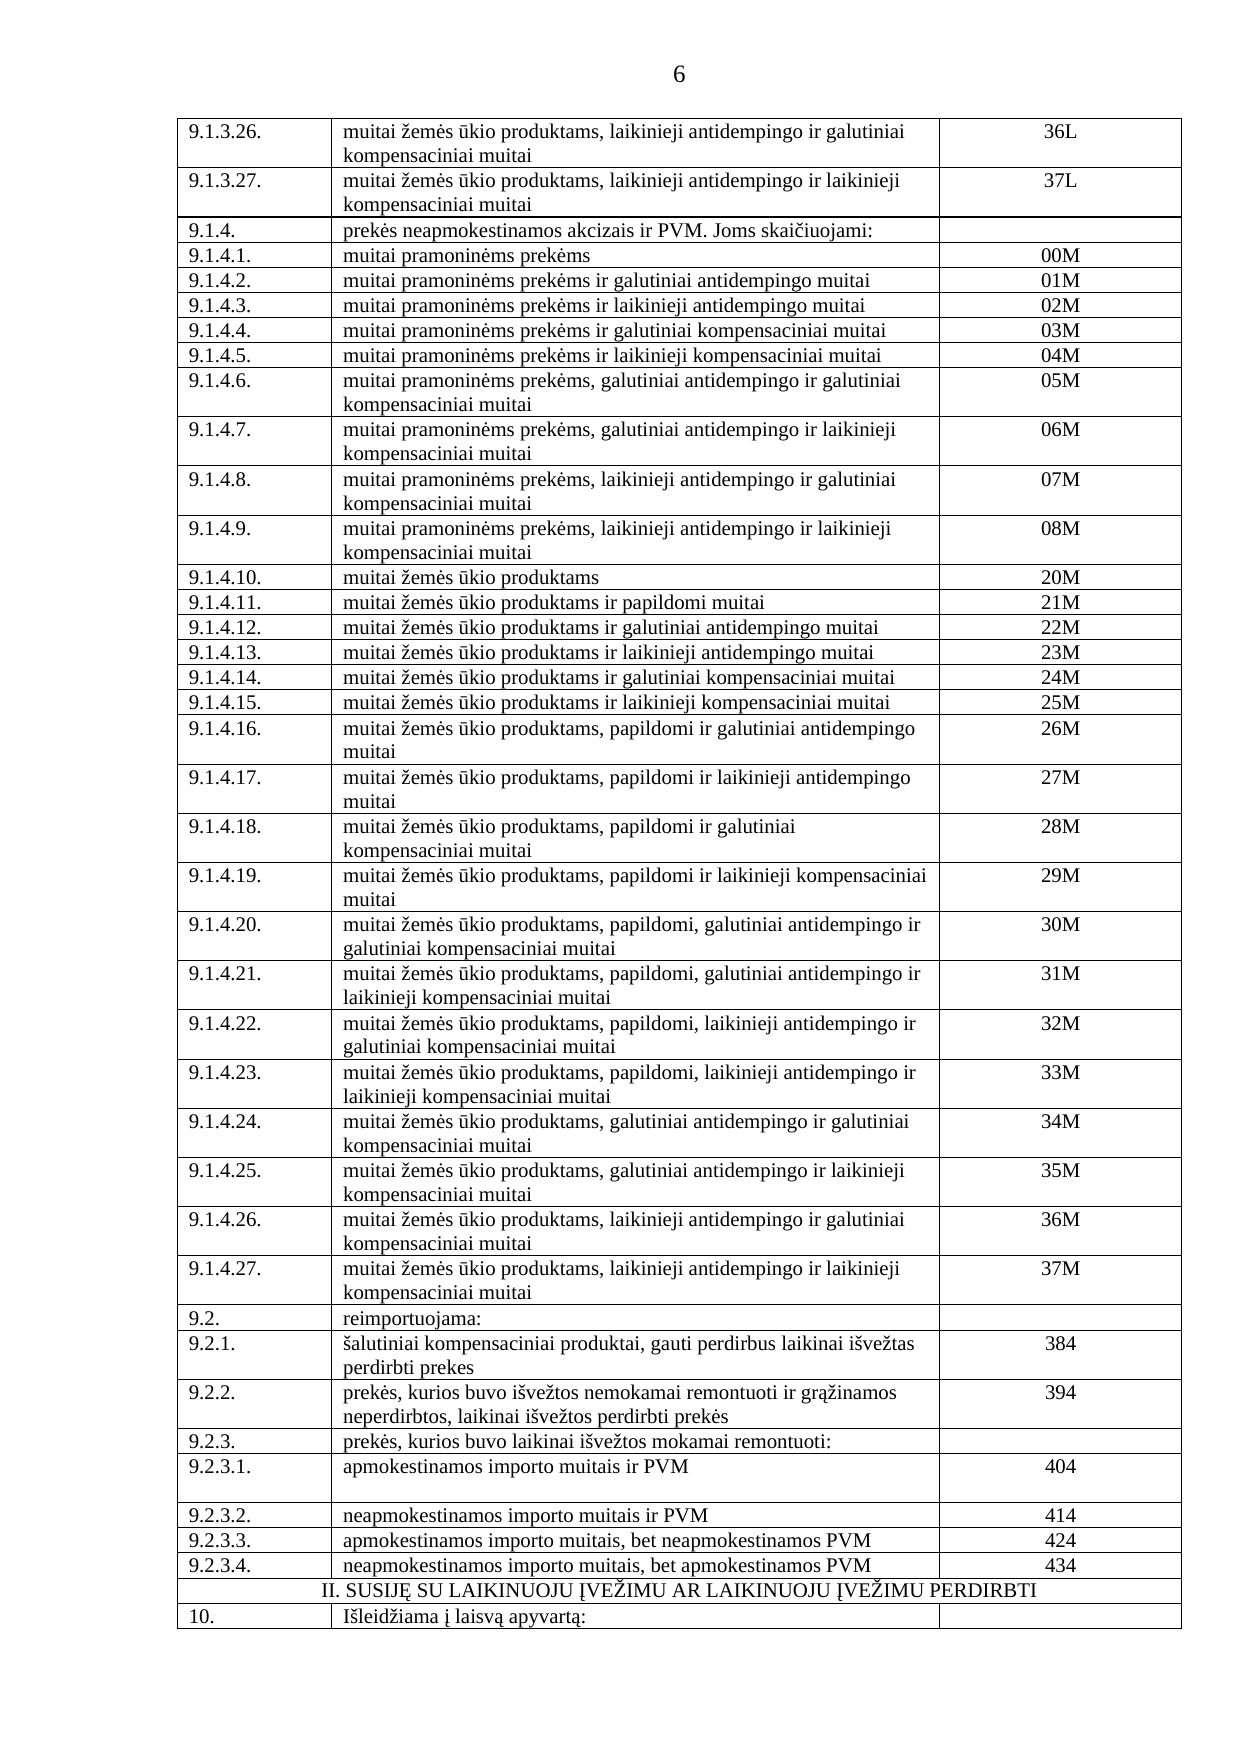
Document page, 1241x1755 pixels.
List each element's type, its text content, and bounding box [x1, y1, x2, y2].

table_cell Išleidžiama į laisvą apyvartą: [332, 1604, 939, 1628]
table_cell 9.1.4.19. [178, 863, 331, 911]
table_cell 434 [940, 1553, 1181, 1577]
table_cell 9.1.4.1. [178, 243, 331, 267]
table_cell 9.1.4.3. [178, 293, 331, 317]
table_cell 28M [940, 814, 1181, 862]
table_cell muitai pramoninėms prekėms, laikinieji antidempingo ir laikinieji kompensaciniai muitai [332, 516, 939, 564]
table_cell 9.1.4.23. [178, 1060, 331, 1108]
table_cell 9.1.4.16. [178, 715, 331, 763]
table_cell 9.1.4.21. [178, 961, 331, 1009]
table_cell 9.1.4.12. [178, 615, 331, 639]
table_cell 9.2.3.3. [178, 1528, 331, 1552]
table_cell 10. [178, 1604, 331, 1628]
table_cell muitai žemės ūkio produktams, papildomi ir galutiniai kompensaciniai muitai [332, 814, 939, 862]
table_cell muitai žemės ūkio produktams ir papildomi muitai [332, 590, 939, 614]
table_cell 9.1.4. [178, 218, 331, 242]
table_cell muitai žemės ūkio produktams ir galutiniai antidempingo muitai [332, 615, 939, 639]
table_cell muitai pramoninėms prekėms, galutiniai antidempingo ir galutiniai kompensaciniai muitai [332, 368, 939, 416]
table_cell 25M [940, 690, 1181, 714]
table_cell 02M [940, 293, 1181, 317]
table_cell muitai žemės ūkio produktams ir galutiniai kompensaciniai muitai [332, 665, 939, 689]
table_cell muitai žemės ūkio produktams, papildomi ir galutiniai antidempingo muitai [332, 715, 939, 763]
table_cell muitai žemės ūkio produktams ir laikinieji kompensaciniai muitai [332, 690, 939, 714]
table_cell muitai pramoninėms prekėms ir laikinieji kompensaciniai muitai [332, 343, 939, 367]
table_cell 03M [940, 318, 1181, 342]
table_cell 9.1.4.20. [178, 912, 331, 960]
table_cell 08M [940, 516, 1181, 564]
table_cell prekės neapmokestinamos akcizais ir PVM. Joms skaičiuojami: [332, 218, 939, 242]
table_cell 29M [940, 863, 1181, 911]
table_cell muitai žemės ūkio produktams [332, 565, 939, 589]
table_cell 27M [940, 765, 1181, 813]
table_cell neapmokestinamos importo muitais, bet apmokestinamos PVM [332, 1553, 939, 1577]
table_cell 9.1.4.27. [178, 1256, 331, 1304]
table_cell 37L [940, 168, 1181, 216]
table_cell 30M [940, 912, 1181, 960]
table_cell 9.1.4.7. [178, 417, 331, 465]
table_cell 9.1.4.22. [178, 1010, 331, 1058]
table_cell 34M [940, 1109, 1181, 1157]
table_cell 21M [940, 590, 1181, 614]
table_cell reimportuojama: [332, 1305, 939, 1329]
table_cell 9.1.4.24. [178, 1109, 331, 1157]
table_cell 9.2.3. [178, 1429, 331, 1453]
table_cell prekės, kurios buvo išvežtos nemokamai remontuoti ir grąžinamos neperdirbtos, laikinai išvežtos perdirbti prekės [332, 1380, 939, 1428]
table_cell 33M [940, 1060, 1181, 1108]
table_cell 9.1.4.6. [178, 368, 331, 416]
table_cell 9.1.4.14. [178, 665, 331, 689]
table_cell 24M [940, 665, 1181, 689]
table_cell 9.1.4.5. [178, 343, 331, 367]
table_cell muitai žemės ūkio produktams, papildomi, laikinieji antidempingo ir galutiniai kompensaciniai muitai [332, 1010, 939, 1058]
table_cell 9.2.3.2. [178, 1503, 331, 1527]
table_cell apmokestinamos importo muitais, bet neapmokestinamos PVM [332, 1528, 939, 1552]
table_cell 9.1.4.18. [178, 814, 331, 862]
table_cell 414 [940, 1503, 1181, 1527]
table_cell [940, 1604, 1181, 1628]
table_cell 36L [940, 119, 1181, 167]
table_cell 36M [940, 1207, 1181, 1255]
table_cell 20M [940, 565, 1181, 589]
table_cell 22M [940, 615, 1181, 639]
table_cell 9.1.4.11. [178, 590, 331, 614]
table_cell 9.2. [178, 1305, 331, 1329]
table_cell 9.1.3.27. [178, 168, 331, 216]
table_cell 404 [940, 1454, 1181, 1502]
table_cell 9.1.4.8. [178, 466, 331, 514]
table_cell 26M [940, 715, 1181, 763]
table_cell muitai žemės ūkio produktams, galutiniai antidempingo ir laikinieji kompensaciniai muitai [332, 1158, 939, 1206]
table_cell muitai žemės ūkio produktams, laikinieji antidempingo ir galutiniai kompensaciniai muitai [332, 1207, 939, 1255]
table_cell 00M [940, 243, 1181, 267]
table_cell 9.1.4.4. [178, 318, 331, 342]
table_cell 9.1.4.13. [178, 640, 331, 664]
table_cell muitai pramoninėms prekėms [332, 243, 939, 267]
table_cell muitai žemės ūkio produktams, laikinieji antidempingo ir galutiniai kompensaciniai muitai [332, 119, 939, 167]
table_cell 9.1.4.17. [178, 765, 331, 813]
table_cell muitai žemės ūkio produktams, papildomi, laikinieji antidempingo ir laikinieji kompensaciniai muitai [332, 1060, 939, 1108]
table_cell apmokestinamos importo muitais ir PVM [332, 1454, 939, 1502]
table_cell 35M [940, 1158, 1181, 1206]
table_cell [940, 1305, 1181, 1329]
table_cell [940, 218, 1181, 242]
table_cell muitai pramoninėms prekėms, galutiniai antidempingo ir laikinieji kompensaciniai muitai [332, 417, 939, 465]
table_cell muitai žemės ūkio produktams, galutiniai antidempingo ir galutiniai kompensaciniai muitai [332, 1109, 939, 1157]
table_cell 01M [940, 268, 1181, 292]
table_cell muitai pramoninėms prekėms ir galutiniai antidempingo muitai [332, 268, 939, 292]
table_cell 384 [940, 1331, 1181, 1379]
table_cell 394 [940, 1380, 1181, 1428]
table_cell 424 [940, 1528, 1181, 1552]
table_cell muitai žemės ūkio produktams ir laikinieji antidempingo muitai [332, 640, 939, 664]
table_cell muitai žemės ūkio produktams, laikinieji antidempingo ir laikinieji kompensaciniai muitai [332, 168, 939, 216]
table_cell 9.1.4.15. [178, 690, 331, 714]
table_cell 37M [940, 1256, 1181, 1304]
table_cell 07M [940, 466, 1181, 514]
table_cell muitai pramoninėms prekėms ir galutiniai kompensaciniai muitai [332, 318, 939, 342]
table_cell muitai žemės ūkio produktams, papildomi, galutiniai antidempingo ir laikinieji kompensaciniai muitai [332, 961, 939, 1009]
table_cell 32M [940, 1010, 1181, 1058]
table_cell 05M [940, 368, 1181, 416]
table_cell prekės, kurios buvo laikinai išvežtos mokamai remontuoti: [332, 1429, 939, 1453]
table_cell 9.2.1. [178, 1331, 331, 1379]
table_cell 9.2.2. [178, 1380, 331, 1428]
table_cell muitai pramoninėms prekėms ir laikinieji antidempingo muitai [332, 293, 939, 317]
table_cell muitai žemės ūkio produktams, laikinieji antidempingo ir laikinieji kompensaciniai muitai [332, 1256, 939, 1304]
table_cell šalutiniai kompensaciniai produktai, gauti perdirbus laikinai išvežtas perdirbti prekes [332, 1331, 939, 1379]
table_cell 9.1.4.26. [178, 1207, 331, 1255]
table_cell 04M [940, 343, 1181, 367]
table_cell 9.2.3.4. [178, 1553, 331, 1577]
table_cell 06M [940, 417, 1181, 465]
table_cell 9.2.3.1. [178, 1454, 331, 1502]
table_cell 31M [940, 961, 1181, 1009]
table_cell 9.1.4.9. [178, 516, 331, 564]
table_cell II. SUSIJĘ SU LAIKINUOJU ĮVEŽIMU AR LAIKINUOJU ĮVEŽIMU PERDIRBTI [178, 1579, 1181, 1602]
table_cell 9.1.4.2. [178, 268, 331, 292]
table_cell muitai žemės ūkio produktams, papildomi ir laikinieji antidempingo muitai [332, 765, 939, 813]
table_cell 9.1.4.10. [178, 565, 331, 589]
table_cell muitai žemės ūkio produktams, papildomi ir laikinieji kompensaciniai muitai [332, 863, 939, 911]
table_cell 9.1.4.25. [178, 1158, 331, 1206]
table_cell muitai žemės ūkio produktams, papildomi, galutiniai antidempingo ir galutiniai kompensaciniai muitai [332, 912, 939, 960]
table_cell [940, 1429, 1181, 1453]
table_cell 9.1.3.26. [178, 119, 331, 167]
table_cell 23M [940, 640, 1181, 664]
table_cell muitai pramoninėms prekėms, laikinieji antidempingo ir galutiniai kompensaciniai muitai [332, 466, 939, 514]
table_cell neapmokestinamos importo muitais ir PVM [332, 1503, 939, 1527]
